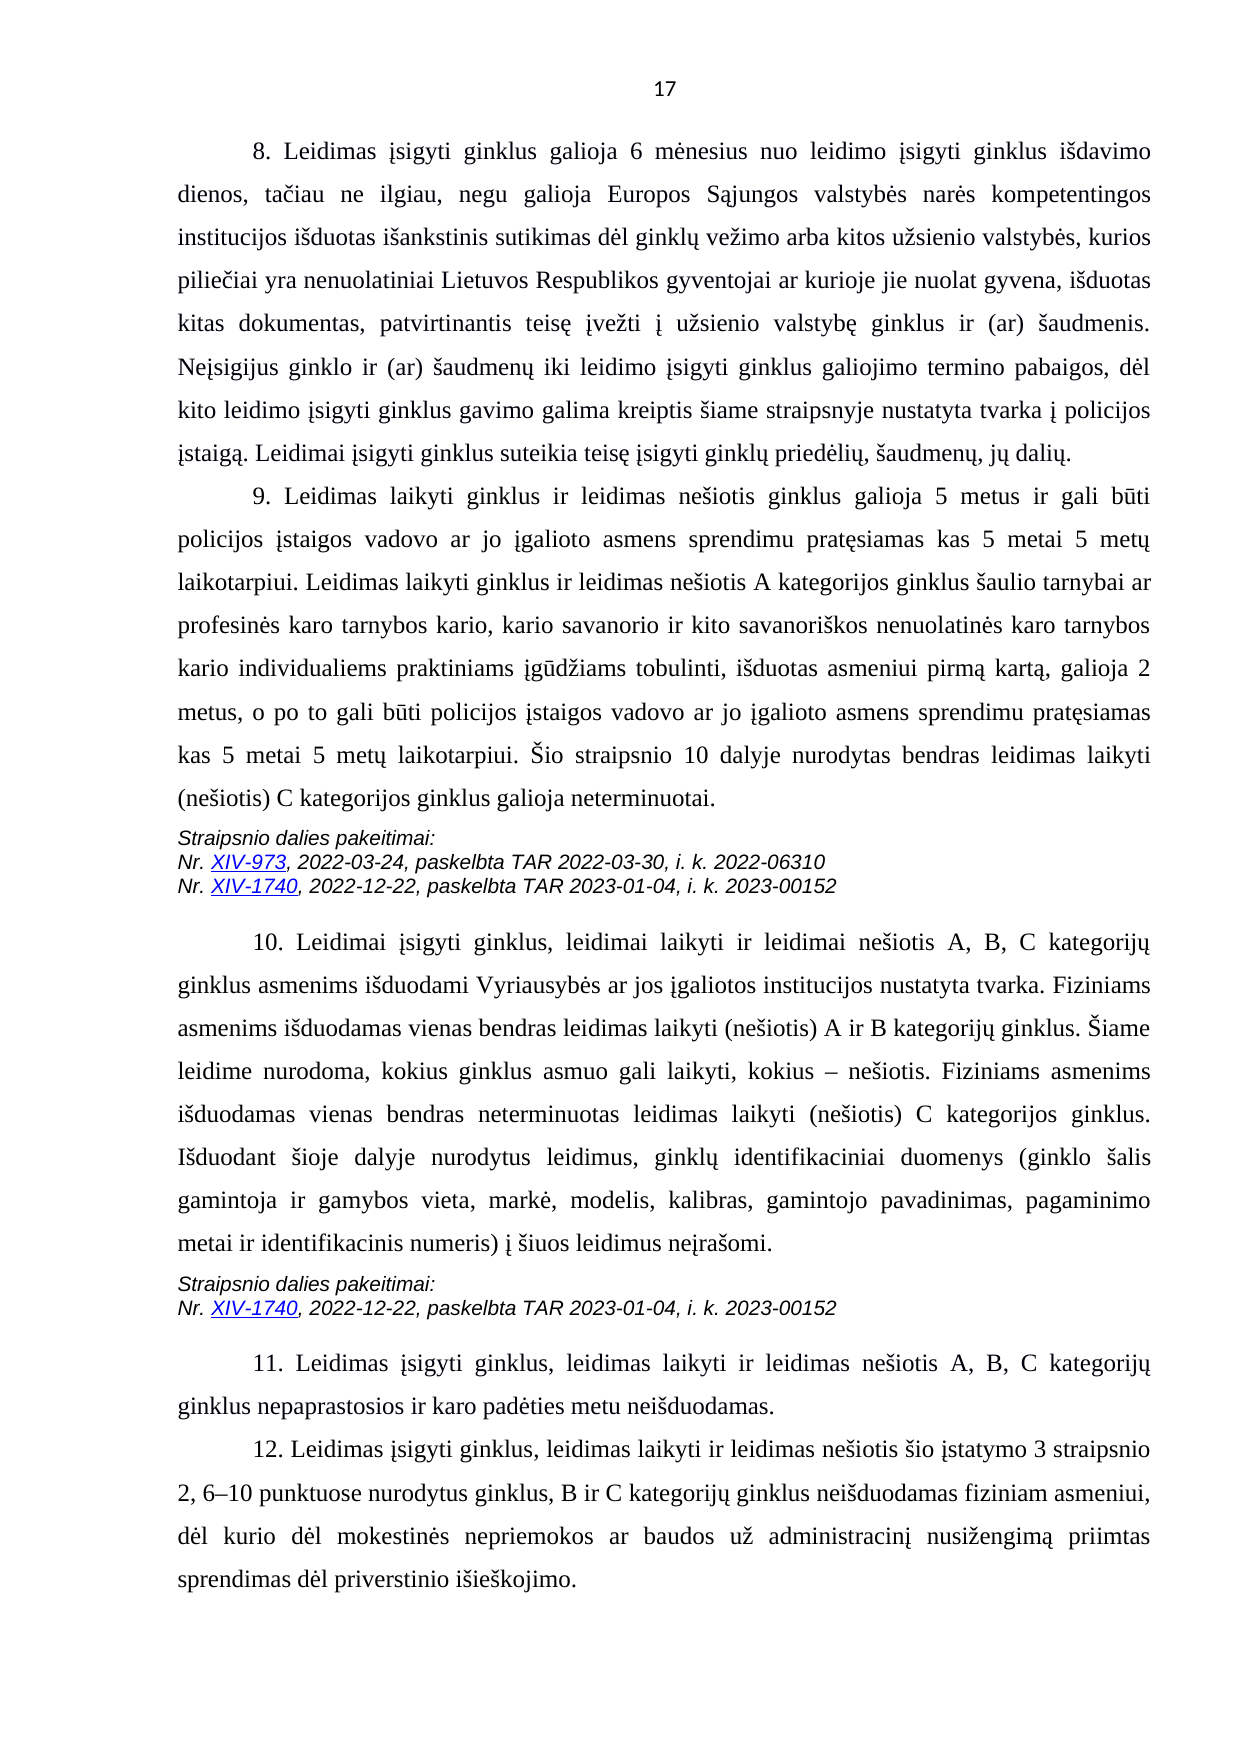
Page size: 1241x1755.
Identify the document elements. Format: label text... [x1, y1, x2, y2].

text Nr. XIV-973, 2022-03-24, paskelbta TAR 2022-03-30, i. k. 2022-06310 [177, 850, 1152, 874]
text 12. Leidimas įsigyti ginklus, leidimas laikyti ir leidimas nešiotis šio įstatymo 3 straipsnio 2, 6–10 punktuose nurodytus ginklus, B ir C kategorijų ginklus neišduodamas fiziniam asmeniui, dėl kurio dėl mokestinės nepriemokos ar baudos už administracinį nusižengimą priimtas sprendimas dėl priverstinio išieškojimo. [177, 1434, 1152, 1593]
text 11. Leidimas įsigyti ginklus, leidimas laikyti ir leidimas nešiotis A, B, C kategorijų ginklus nepaprastosios ir karo padėties metu neišduodamas. [177, 1348, 1152, 1420]
text 10. Leidimai įsigyti ginklus, leidimai laikyti ir leidimai nešiotis A, B, C kategorijų ginklus asmenims išduodami Vyriausybės ar jos įgaliotos institucijos nustatyta tvarka. Fiziniams asmenims išduodamas vienas bendras leidimas laikyti (nešiotis) A ir B kategorijų ginklus. Šiame leidime nurodoma, kokius ginklus asmuo gali laikyti, kokius – nešiotis. Fiziniams asmenims išduodamas vienas bendras neterminuotas leidimas laikyti (nešiotis) C kategorijos ginklus. Išduodant šioje dalyje nurodytus leidimus, ginklų identifikaciniai duomenys (ginklo šalis gamintoja ir gamybos vieta, markė, modelis, kalibras, gamintojo pavadinimas, pagaminimo metai ir identifikacinis numeris) į šiuos leidimus neįrašomi. [177, 927, 1152, 1257]
text 8. Leidimas įsigyti ginklus galioja 6 mėnesius nuo leidimo įsigyti ginklus išdavimo dienos, tačiau ne ilgiau, negu galioja Europos Sąjungos valstybės narės kompetentingos institucijos išduotas išankstinis sutikimas dėl ginklų vežimo arba kitos užsienio valstybės, kurios piliečiai yra nenuolatiniai Lietuvos Respublikos gyventojai ar kurioje jie nuolat gyvena, išduotas kitas dokumentas, patvirtinantis teisę įvežti į užsienio valstybę ginklus ir (ar) šaudmenis. Neįsigijus ginklo ir (ar) šaudmenų iki leidimo įsigyti ginklus galiojimo termino pabaigos, dėl kito leidimo įsigyti ginklus gavimo galima kreiptis šiame straipsnyje nustatyta tvarka į policijos įstaigą. Leidimai įsigyti ginklus suteikia teisę įsigyti ginklų priedėlių, šaudmenų, jų dalių. [177, 136, 1152, 467]
text Nr. XIV-1740, 2022-12-22, paskelbta TAR 2023-01-04, i. k. 2023-00152 [177, 874, 1152, 898]
text Straipsnio dalies pakeitimai: [177, 1272, 1152, 1296]
text Nr. XIV-1740, 2022-12-22, paskelbta TAR 2023-01-04, i. k. 2023-00152 [177, 1296, 1152, 1319]
text 9. Leidimas laikyti ginklus ir leidimas nešiotis ginklus galioja 5 metus ir gali būti policijos įstaigos vadovo ar jo įgalioto asmens sprendimu pratęsiamas kas 5 metai 5 metų laikotarpiui. Leidimas laikyti ginklus ir leidimas nešiotis A kategorijos ginklus šaulio tarnybai ar profesinės karo tarnybos kario, kario savanorio ir kito savanoriškos nenuolatinės karo tarnybos kario individualiems praktiniams įgūdžiams tobulinti, išduotas asmeniui pirmą kartą, galioja 2 metus, o po to gali būti policijos įstaigos vadovo ar jo įgalioto asmens sprendimu pratęsiamas kas 5 metai 5 metų laikotarpiui. Šio straipsnio 10 dalyje nurodytas bendras leidimas laikyti (nešiotis) C kategorijos ginklus galioja neterminuotai. [177, 481, 1152, 812]
text Straipsnio dalies pakeitimai: [177, 826, 1152, 850]
